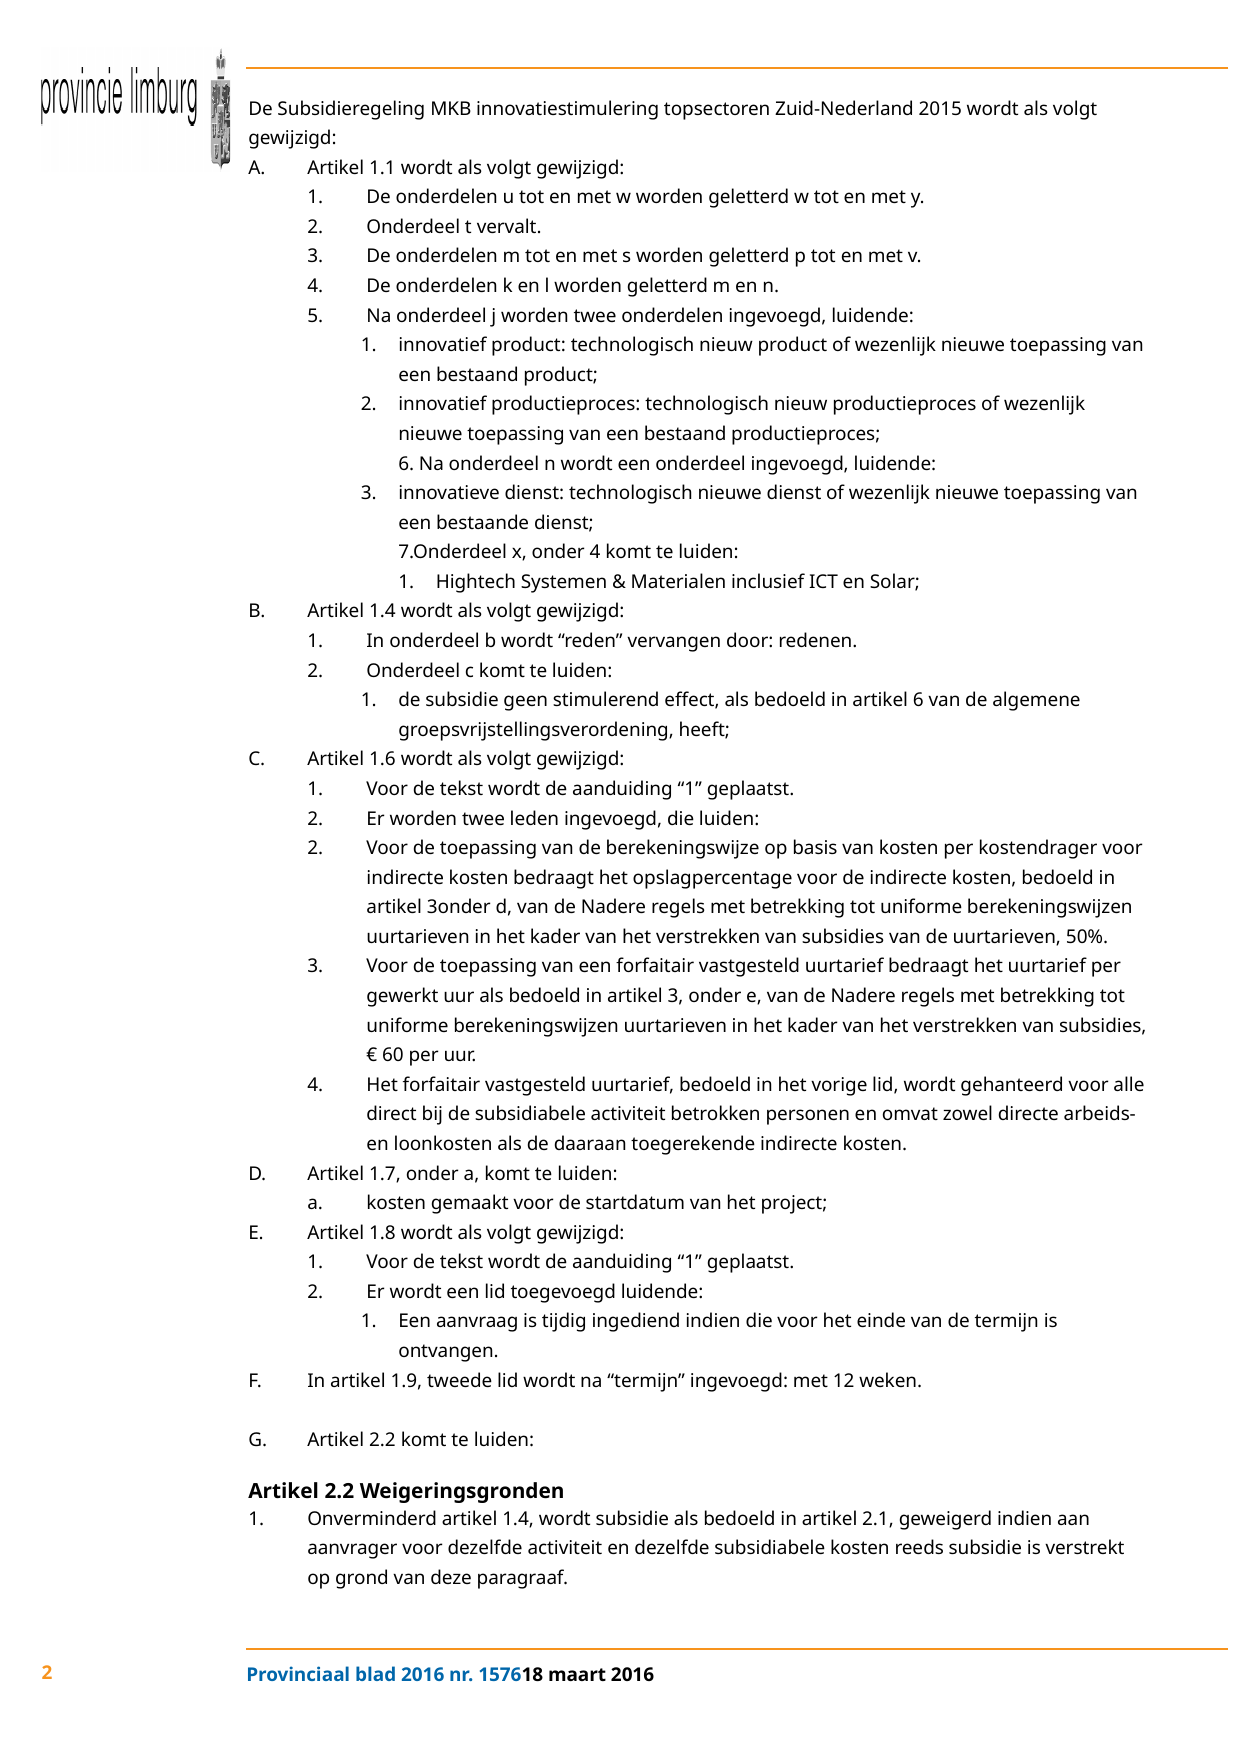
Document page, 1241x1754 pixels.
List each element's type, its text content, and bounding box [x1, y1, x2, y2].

list Artikel 1.8 wordt als volgt gewijzigd: [248, 1219, 1152, 1245]
list Voor de toepassing van de berekeningswijze op basis van kosten per kostendrager voor indirecte kosten bedraagt het opslagpercentage voor de indirecte kosten, bedoeld in artikel 3onder d, van de Nadere regels met betrekking tot uniforme berekeningswijzen uurtarieven in het kader van het verstrekken van subsidies van de uurtarieven, 50%. [307, 834, 1152, 949]
list Onderdeel c komt te luiden: [307, 657, 1152, 683]
list In onderdeel b wordt “reden” vervangen door: redenen. [307, 627, 1152, 653]
list Voor de tekst wordt de aanduiding “1” geplaatst. [307, 775, 1152, 801]
list 6. Na onderdeel n wordt een onderdeel ingevoegd, luidende: [361, 450, 1152, 476]
list Artikel 1.6 wordt als volgt gewijzigd: [248, 746, 1152, 771]
list Artikel 1.4 wordt als volgt gewijzigd: [248, 598, 1152, 623]
list Na onderdeel j worden twee onderdelen ingevoegd, luidende: [307, 302, 1152, 328]
list 7.Onderdeel x, onder 4 komt te luiden: [361, 538, 1152, 564]
list De onderdelen k en l worden geletterd m en n. [307, 272, 1152, 298]
list In artikel 1.9, tweede lid wordt na “termijn” ingevoegd: met 12 weken. [248, 1367, 1152, 1393]
list innovatieve dienst: technologisch nieuwe dienst of wezenlijk nieuwe toepassing van een bestaande dienst; [361, 479, 1152, 535]
list De onderdelen m tot en met s worden geletterd p tot en met v. [307, 243, 1152, 268]
list Er wordt een lid toegevoegd luidende: [307, 1278, 1152, 1304]
list innovatief productieproces: technologisch nieuw productieproces of wezenlijk nieuwe toepassing van een bestaand productieproces; [361, 391, 1152, 446]
picture [41, 47, 231, 172]
list Onverminderd artikel 1.4, wordt subsidie als bedoeld in artikel 2.1, geweigerd indien aan aanvrager voor dezelfde activiteit en dezelfde subsidiabele kosten reeds subsidie is verstrekt op grond van deze paragraaf. [248, 1505, 1152, 1590]
list Er worden twee leden ingevoegd, die luiden: [307, 805, 1152, 831]
list Artikel 2.2 komt te luiden: [248, 1426, 1152, 1452]
list innovatief product: technologisch nieuw product of wezenlijk nieuwe toepassing van een bestaand product; [361, 331, 1152, 387]
list Artikel 1.1 wordt als volgt gewijzigd: [248, 154, 1152, 180]
list De onderdelen u tot en met w worden geletterd w tot en met y. [307, 183, 1152, 209]
list Voor de tekst wordt de aanduiding “1” geplaatst. [307, 1248, 1152, 1274]
list de subsidie geen stimulerend effect, als bedoeld in artikel 6 van de algemene groepsvrijstellingsverordening, heeft; [361, 686, 1152, 742]
text De Subsidieregeling MKB innovatiestimulering topsectoren Zuid-Nederland 2015 wordt als volgt gewijzigd: [248, 95, 1152, 150]
list Artikel 1.7, onder a, komt te luiden: [248, 1160, 1152, 1186]
list Het forfaitair vastgesteld uurtarief, bedoeld in het vorige lid, wordt gehanteerd voor alle direct bij de subsidiabele activiteit betrokken personen en omvat zowel directe arbeids- en loonkosten als de daaraan toegerekende indirecte kosten. [307, 1071, 1152, 1156]
list Een aanvraag is tijdig ingediend indien die voor het einde van de termijn is ontvangen. [361, 1308, 1152, 1363]
list Hightech Systemen & Materialen inclusief ICT en Solar; [398, 568, 1152, 594]
list Voor de toepassing van een forfaitair vastgesteld uurtarief bedraagt het uurtarief per gewerkt uur als bedoeld in artikel 3, onder e, van de Nadere regels met betrekking tot uniforme berekeningswijzen uurtarieven in het kader van het verstrekken van subsidies, € 60 per uur. [307, 953, 1152, 1067]
text Artikel 2.2 Weigeringsgronden [248, 1476, 1152, 1505]
list Onderdeel t vervalt. [307, 213, 1152, 239]
list kosten gemaakt voor de startdatum van het project; [307, 1189, 1152, 1215]
